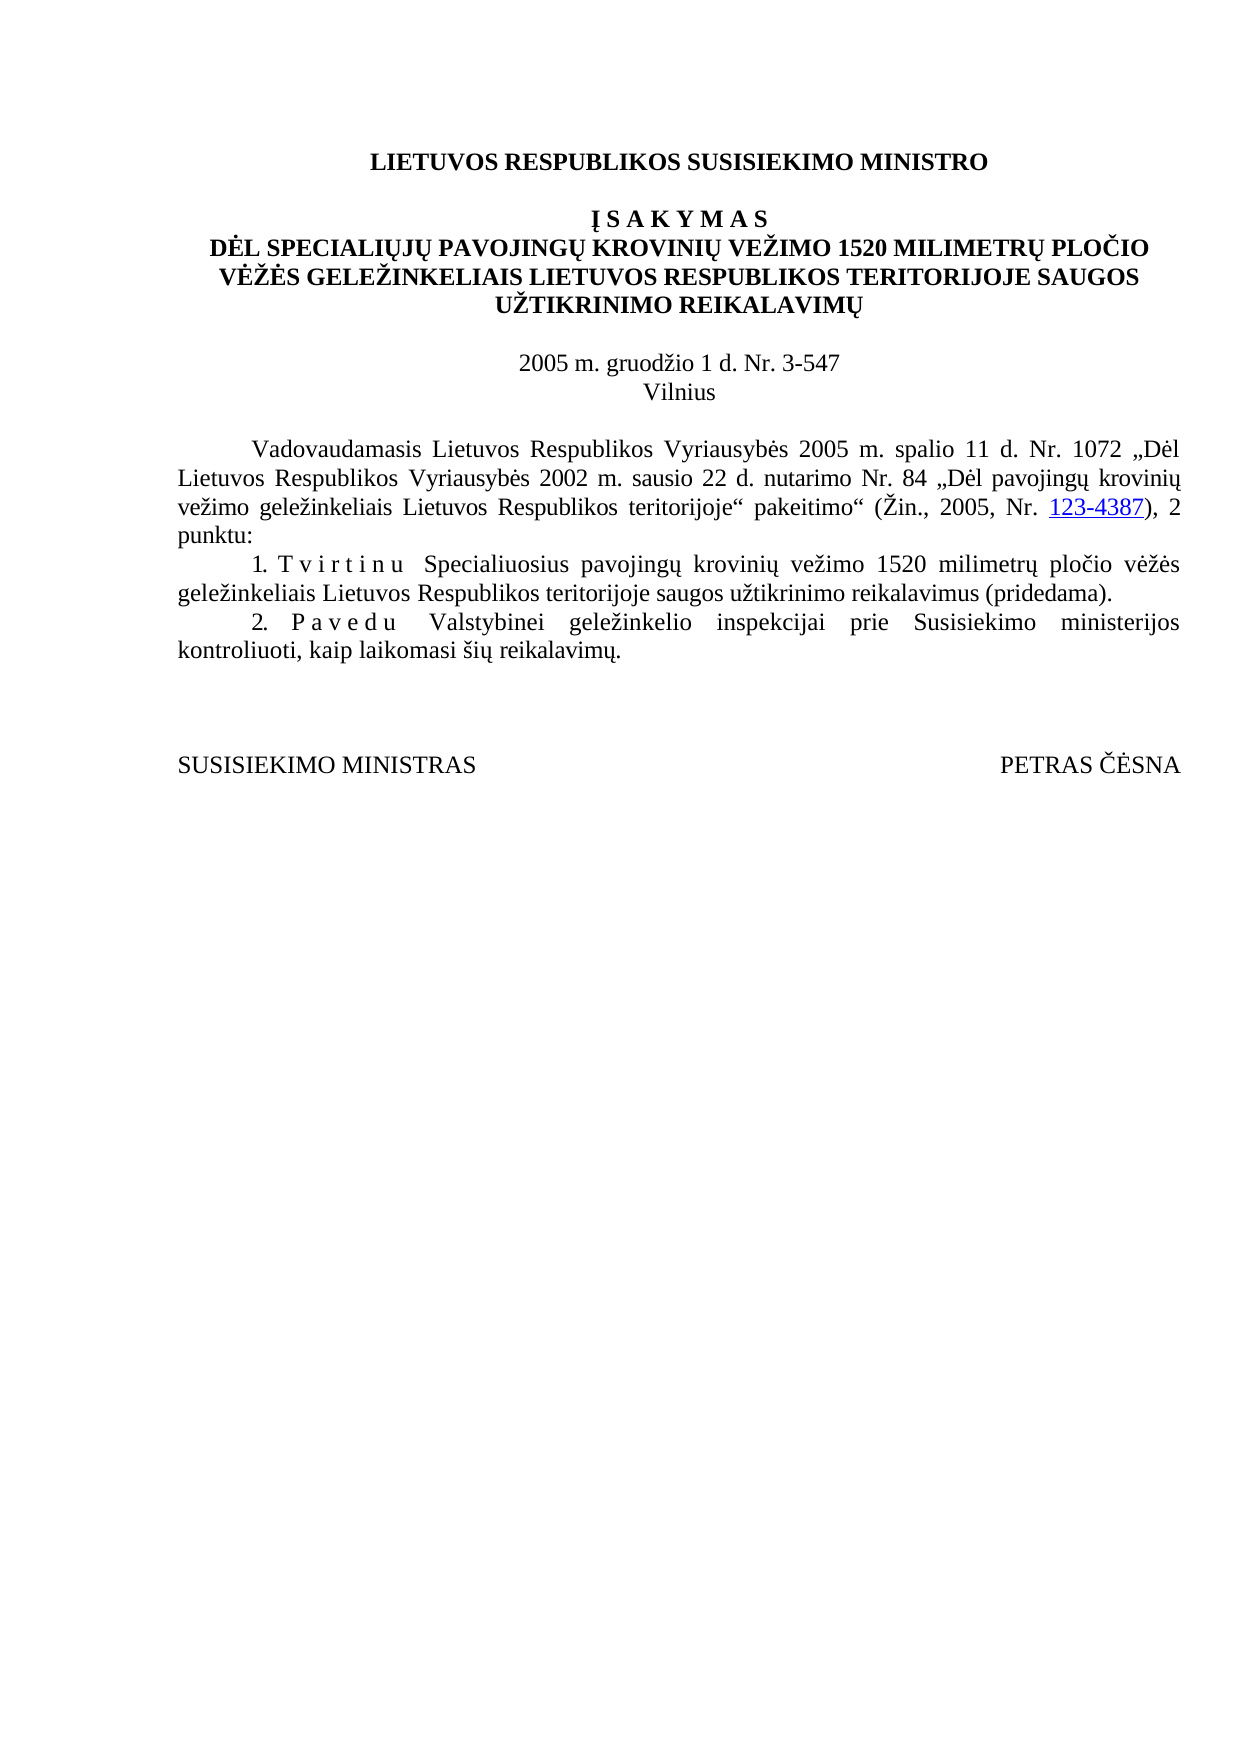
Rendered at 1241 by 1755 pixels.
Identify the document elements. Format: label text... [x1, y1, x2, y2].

text DĖL SPECIALIŲJŲ PAVOJINGŲ KROVINIŲ VEŽIMO 1520 MILIMETRŲ PLOČIO VĖŽĖS GELEŽINKELIAIS LIETUVOS RESPUBLIKOS TERITORIJOJE SAUGOS UŽTIKRINIMO REIKALAVIMŲ [177, 233, 1181, 319]
text 1. Tvirtinu Specialiuosius pavojingų krovinių vežimo 1520 milimetrų pločio vėžės geležinkeliais Lietuvos Respublikos teritorijoje saugos užtikrinimo reikalavimus (pridedama). [177, 549, 1181, 607]
text SUSISIEKIMO MINISTRAS PETRAS ČĖSNA [177, 751, 1181, 779]
text LIETUVOS RESPUBLIKOS SUSISIEKIMO MINISTRO [177, 147, 1181, 176]
text 2. Pavedu Valstybinei geležinkelio inspekcijai prie Susisiekimo ministerijos kontroliuoti, kaip laikomasi šių reikalavimų. [177, 607, 1181, 664]
text Vadovaudamasis Lietuvos Respublikos Vyriausybės 2005 m. spalio 11 d. Nr. 1072 „Dėl Lietuvos Respublikos Vyriausybės 2002 m. sausio 22 d. nutarimo Nr. 84 „Dėl pavojingų krovinių vežimo geležinkeliais Lietuvos Respublikos teritorijoje“ pakeitimo“ (Žin., 2005, Nr. 123-4387), 2 punktu: [177, 434, 1181, 549]
text 2005 m. gruodžio 1 d. Nr. 3-547 [177, 348, 1181, 377]
text Vilnius [177, 377, 1181, 406]
text Į S A K Y M A S [177, 204, 1181, 233]
